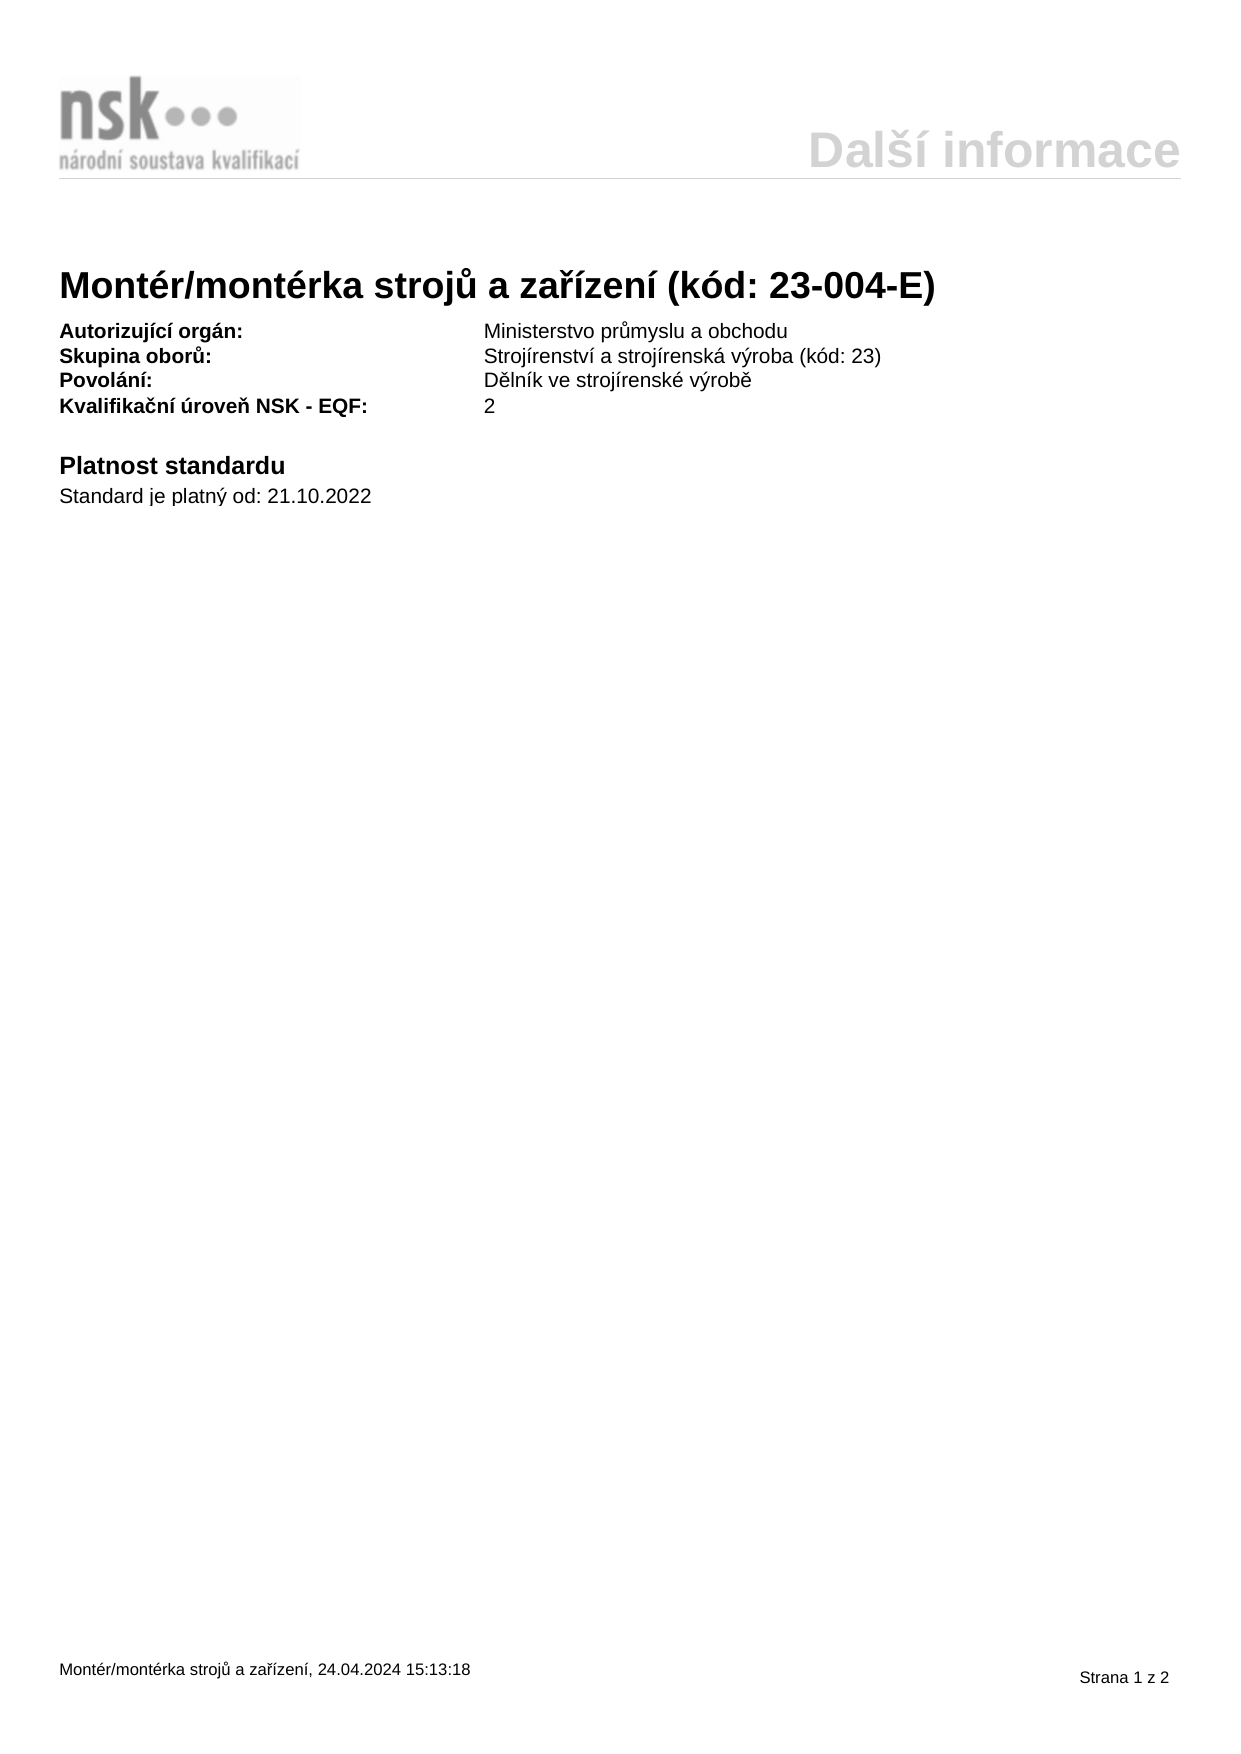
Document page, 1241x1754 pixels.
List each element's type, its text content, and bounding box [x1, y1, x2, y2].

table_cell [862, 418, 1169, 447]
table_cell [1169, 806, 1181, 1106]
table_cell Skupina oborů: [59, 344, 483, 368]
picture [58, 59, 621, 172]
table_cell [59, 418, 483, 447]
table_cell [626, 806, 862, 1106]
table_cell Montér/montérka strojů a zařízení (kód: 23-004-E) [59, 224, 1181, 307]
table_cell [59, 506, 483, 806]
table_cell Dělník ve strojírenské výrobě [484, 368, 1181, 393]
table_cell [1169, 1106, 1181, 1383]
table_cell [1169, 506, 1181, 806]
table_cell [59, 172, 483, 178]
table_cell [626, 506, 862, 806]
table_header Další informace [626, 59, 1181, 178]
table_cell [862, 196, 1169, 224]
table_cell [1169, 196, 1181, 224]
table_cell [620, 418, 626, 447]
table_cell [862, 506, 1169, 806]
table_cell [59, 196, 483, 224]
table_cell [620, 506, 626, 806]
table_cell Ministerstvo průmyslu a obchodu [484, 319, 1181, 344]
table_cell [59, 179, 1181, 196]
table_cell [620, 806, 626, 1106]
table_cell 2 [484, 394, 1181, 417]
table_cell [862, 806, 1169, 1106]
table_cell [620, 1106, 626, 1383]
table_cell [620, 196, 626, 224]
table_cell [862, 307, 1169, 319]
table_cell [626, 307, 862, 319]
table_cell [626, 196, 862, 224]
table_cell Autorizující orgán: [59, 319, 483, 343]
table_cell [620, 1384, 626, 1659]
table_cell Montér/montérka strojů a zařízení, 24.04.2024 15:13:18 [59, 1660, 862, 1696]
table_cell [862, 1384, 1169, 1659]
table_cell [484, 506, 620, 806]
table_cell [59, 1384, 483, 1659]
table_header [621, 59, 626, 172]
table_cell [626, 1106, 862, 1383]
table_cell Strojírenství a strojírenská výroba (kód: 23) [484, 344, 1181, 368]
table_cell [862, 1106, 1169, 1383]
table_cell [484, 196, 620, 224]
table_cell [1169, 1660, 1181, 1696]
table_cell [626, 418, 862, 447]
table_cell [626, 1384, 862, 1659]
table_cell Platnost standardu [59, 448, 1181, 483]
table_cell [484, 1384, 620, 1659]
table_cell [1169, 307, 1181, 319]
table_cell [1169, 418, 1181, 447]
table_cell Standard je platný od: 21.10.2022 [59, 484, 1181, 506]
table_cell [484, 1106, 620, 1383]
table_cell [59, 806, 483, 1106]
table_cell Povolání: [59, 368, 483, 392]
table_cell Strana 1 z 2 [862, 1660, 1169, 1696]
table_cell [620, 307, 626, 319]
table_cell Kvalifikační úroveň NSK - EQF: [59, 394, 483, 417]
table_cell [59, 1106, 483, 1383]
table_cell [484, 806, 620, 1106]
table_cell [484, 307, 620, 319]
table_cell [1169, 1384, 1181, 1659]
table_cell [484, 418, 620, 447]
table_cell [484, 172, 620, 178]
table_cell [59, 307, 483, 319]
